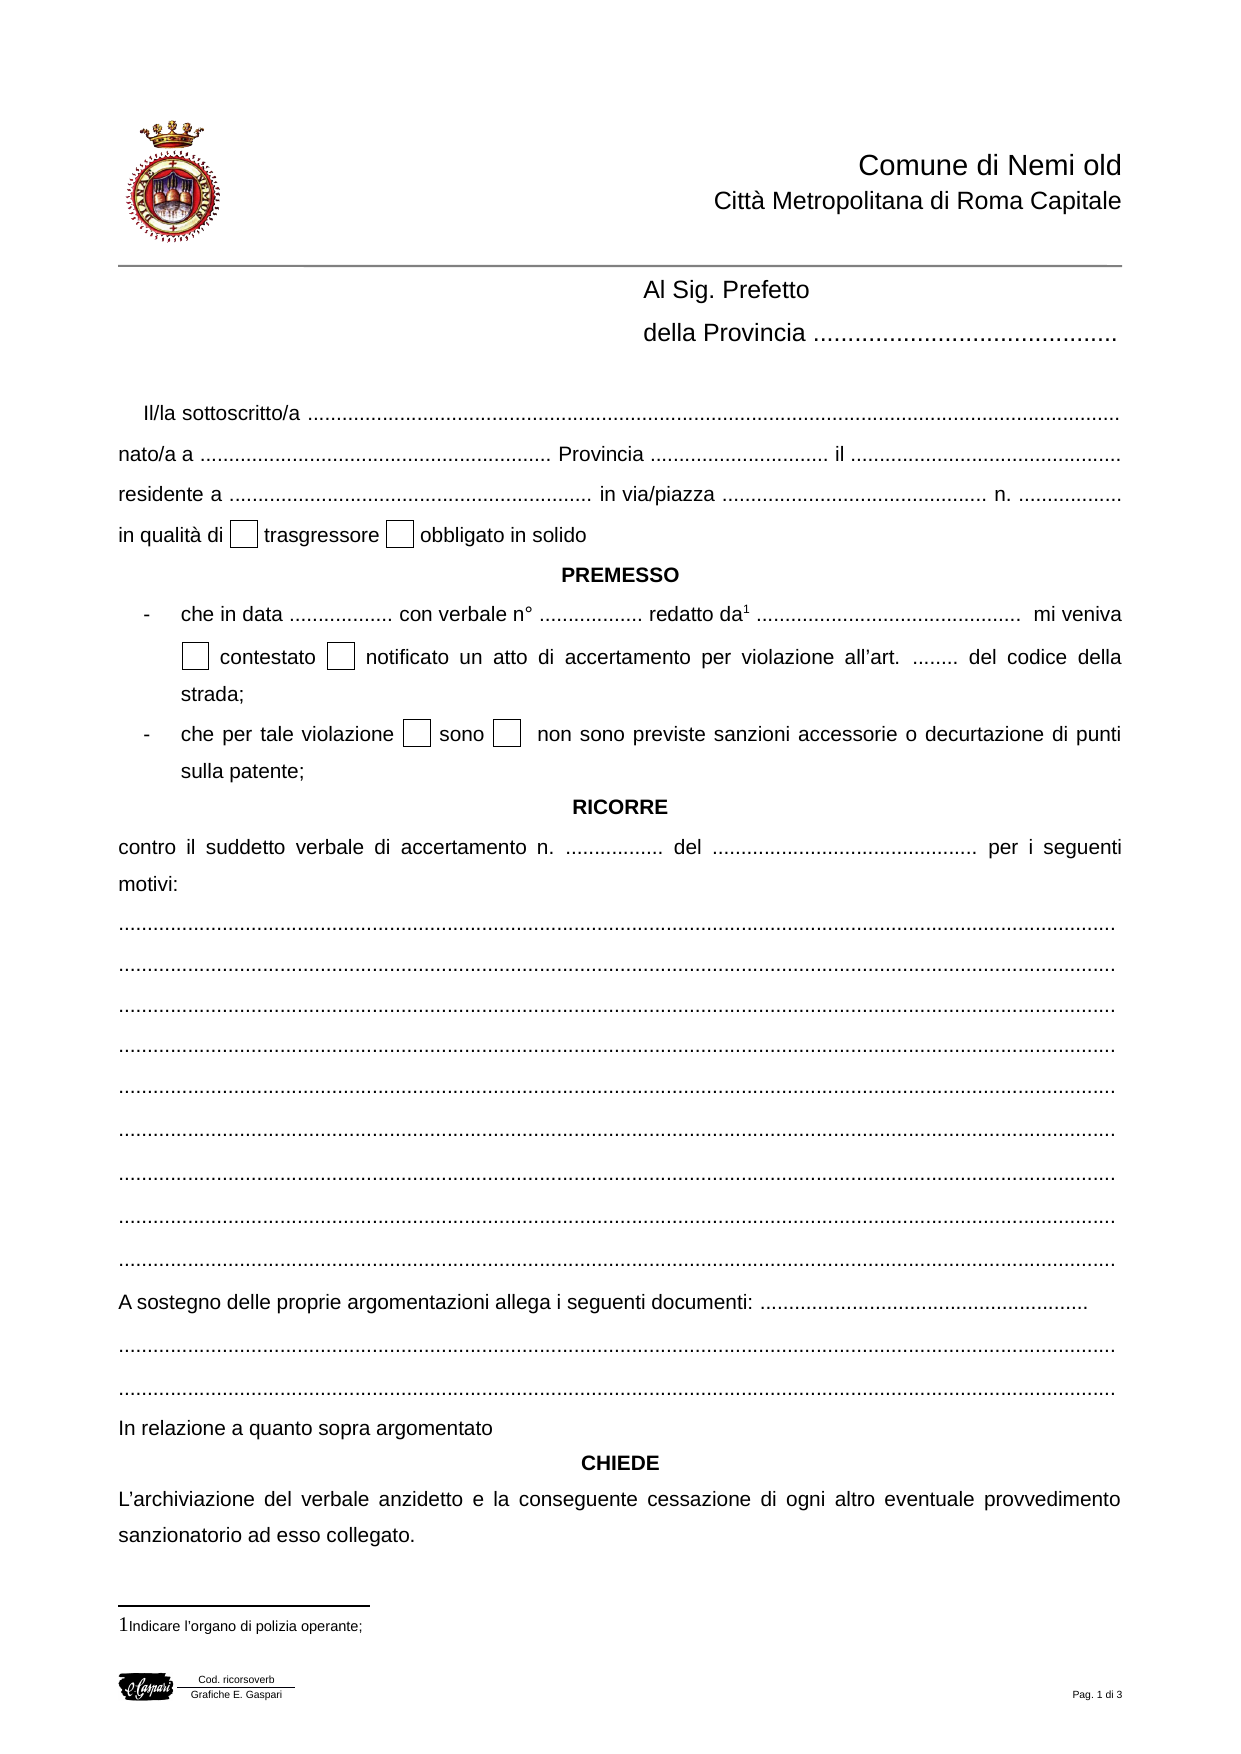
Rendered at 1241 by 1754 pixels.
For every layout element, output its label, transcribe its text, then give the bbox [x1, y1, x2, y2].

text ............................................................................................................................................................................. [118, 1200, 1122, 1228]
text ............................................................................................................................................................................. [118, 1157, 1122, 1185]
text RICORRE [118, 795, 1122, 819]
text ............................................................................................................................................................................. [118, 1329, 1122, 1358]
text A sostegno delle proprie argomentazioni allega i seguenti documenti: ......................................................... [118, 1286, 1122, 1315]
text ............................................................................................................................................................................. ............................................................................................................................................................................. ............................................................................................................................................................................. ............................................................................................................................................................................. ............................................................................................................................................................................. [118, 907, 1122, 1099]
text della Provincia ............................................ [643, 318, 1122, 347]
list che in data .................. con verbale n° .................. redatto da .............................................. mi veniva contestato notificato un atto di accertamento per violazione all’art. ........ del codice della strada; [143, 598, 1122, 706]
text ............................................................................................................................................................................. [118, 1372, 1122, 1401]
text Comune di Nemi old [224, 148, 1122, 181]
list che per tale violazione sono non sono previste sanzioni accessorie o decurtazione di punti sulla patente; [143, 718, 1122, 783]
text contro il suddetto verbale di accertamento n. ................. del .............................................. per i seguenti motivi: [118, 831, 1122, 895]
list Indicare l’organo di polizia operante; [118, 1612, 1122, 1636]
text L’archiviazione del verbale anzidetto e la conseguente cessazione di ogni altro eventuale provvedimento sanzionatorio ad esso collegato. [118, 1487, 1122, 1547]
text Il/la sottoscritto/a ............................................................................................................................................. nato/a a ............................................................. Provincia ............................... il ............................................... residente a ............................................................... in via/piazza .............................................. n. .................. in qualità di trasgressore obbligato in solido [118, 397, 1122, 548]
text ............................................................................................................................................................................. [118, 1113, 1122, 1142]
text ............................................................................................................................................................................. [118, 1243, 1122, 1272]
text PREMESSO [118, 562, 1122, 586]
picture [122, 117, 224, 248]
picture [118, 1672, 174, 1701]
text Al Sig. Prefetto [643, 275, 1122, 303]
text In relazione a quanto sopra argomentato [118, 1415, 1122, 1439]
text CHIEDE [118, 1451, 1122, 1475]
text Città Metropolitana di Roma Capitale [224, 186, 1122, 215]
